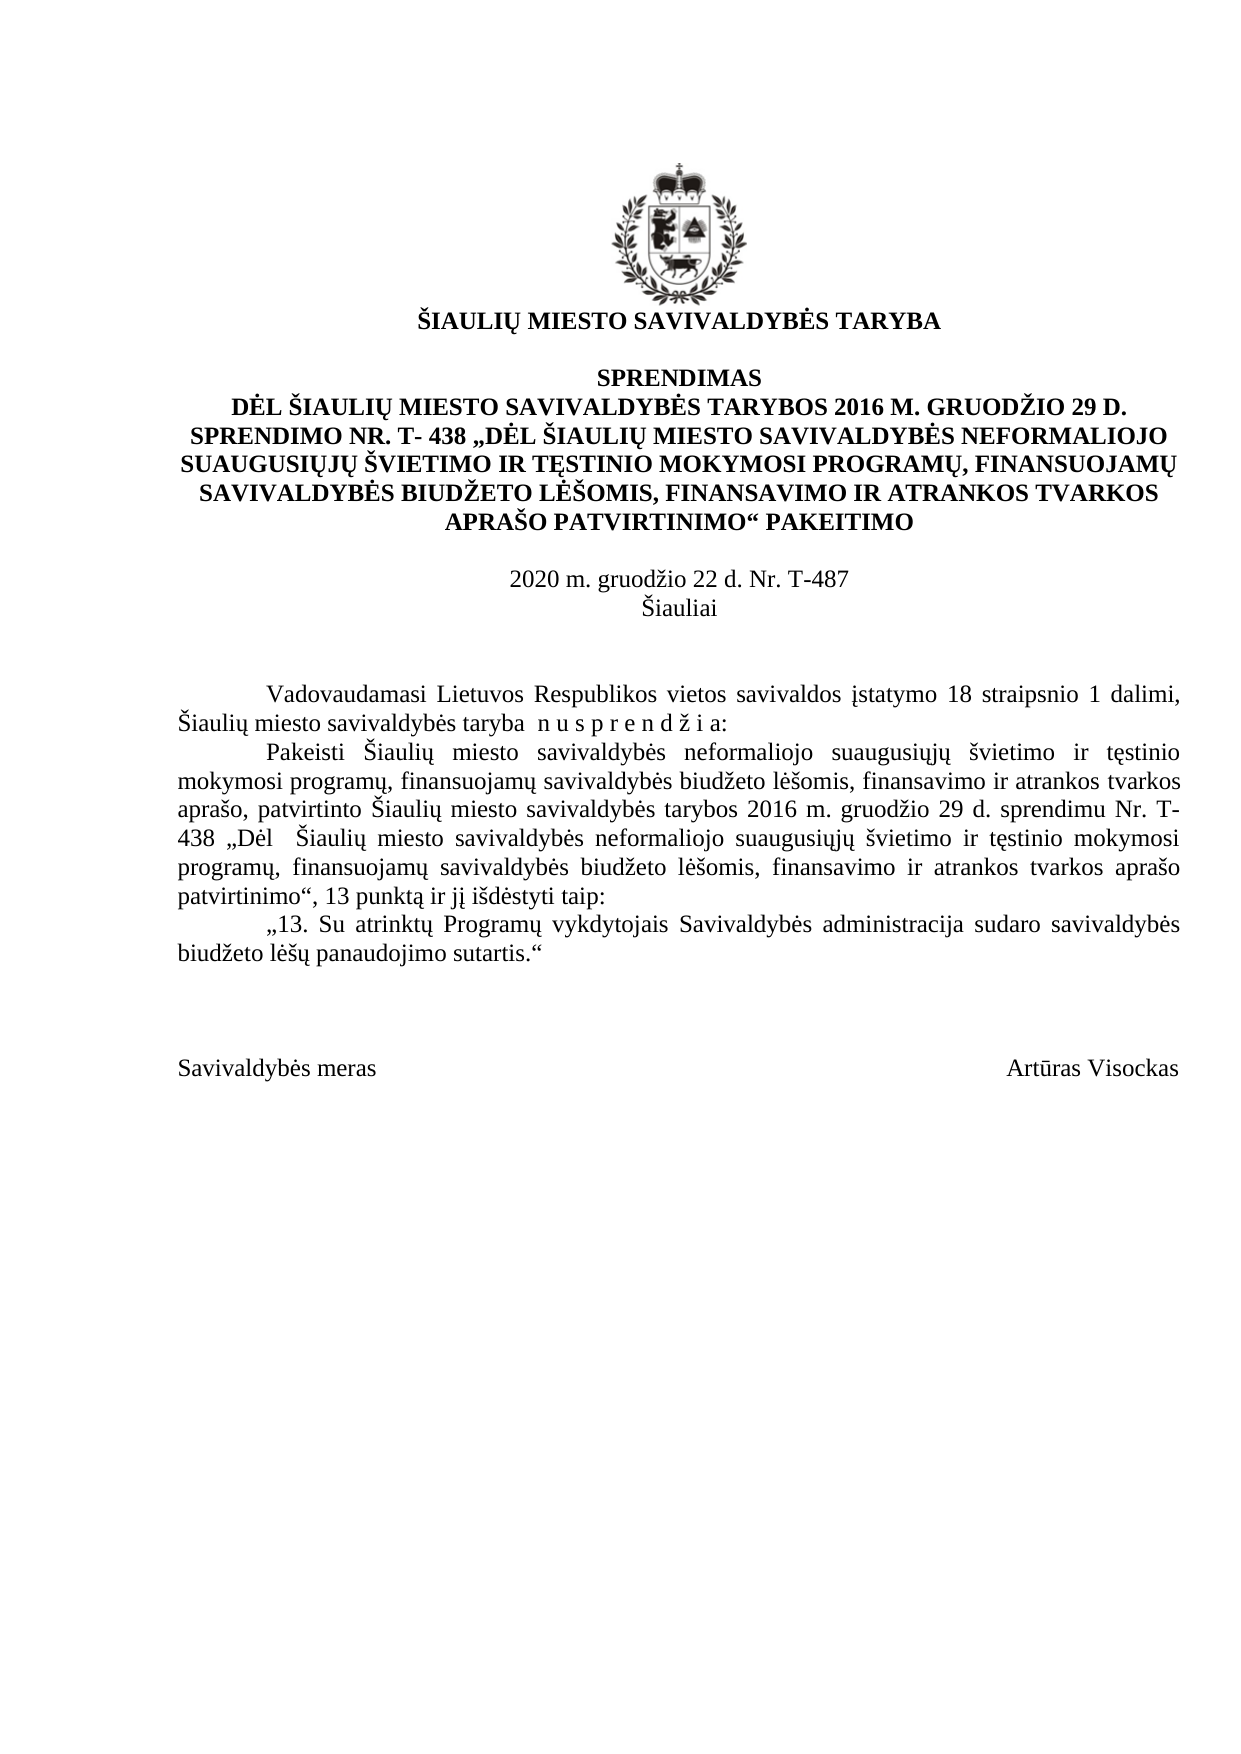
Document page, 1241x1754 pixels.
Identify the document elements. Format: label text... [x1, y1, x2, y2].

text ŠIAULIŲ MIESTO SAVIVALDYBĖS TARYBA [177, 306, 1181, 334]
text „13. Su atrinktų Programų vykdytojais Savivaldybės administracija sudaro savivaldybės biudžeto lėšų panaudojimo sutartis.“ [177, 909, 1181, 967]
text DĖL ŠIAULIŲ MIESTO SAVIVALDYBĖS TARYBOS 2016 M. GRUODŽIO 29 D. SPRENDIMO NR. T- 438 „DĖL ŠIAULIŲ MIESTO SAVIVALDYBĖS NEFORMALIOJO SUAUGUSIŲJŲ ŠVIETIMO IR TĘSTINIO MOKYMOSI PROGRAMŲ, FINANSUOJAMŲ SAVIVALDYBĖS BIUDŽETO LĖŠOMIS, FINANSAVIMO IR ATRANKOS TVARKOS APRAŠO PATVIRTINIMO“ PAKEITIMO [177, 392, 1181, 536]
text Savivaldybės meras Artūras Visockas [177, 1053, 1181, 1082]
text Vadovaudamasi Lietuvos Respublikos vietos savivaldos įstatymo 18 straipsnio 1 dalimi, Šiaulių miesto savivaldybės taryba n u s p r e n d ž i a: [177, 679, 1181, 737]
text Šiauliai [177, 593, 1181, 622]
text 2020 m. gruodžio 22 d. Nr. T-487 [177, 564, 1181, 593]
text Pakeisti Šiaulių miesto savivaldybės neformaliojo suaugusiųjų švietimo ir tęstinio mokymosi programų, finansuojamų savivaldybės biudžeto lėšomis, finansavimo ir atrankos tvarkos aprašo, patvirtinto Šiaulių miesto savivaldybės tarybos 2016 m. gruodžio 29 d. sprendimu Nr. T-438 „Dėl Šiaulių miesto savivaldybės neformaliojo suaugusiųjų švietimo ir tęstinio mokymosi programų, finansuojamų savivaldybės biudžeto lėšomis, finansavimo ir atrankos tvarkos aprašo patvirtinimo“, 13 punktą ir jį išdėstyti taip: [177, 737, 1181, 909]
text SPRENDIMAS [177, 363, 1181, 392]
